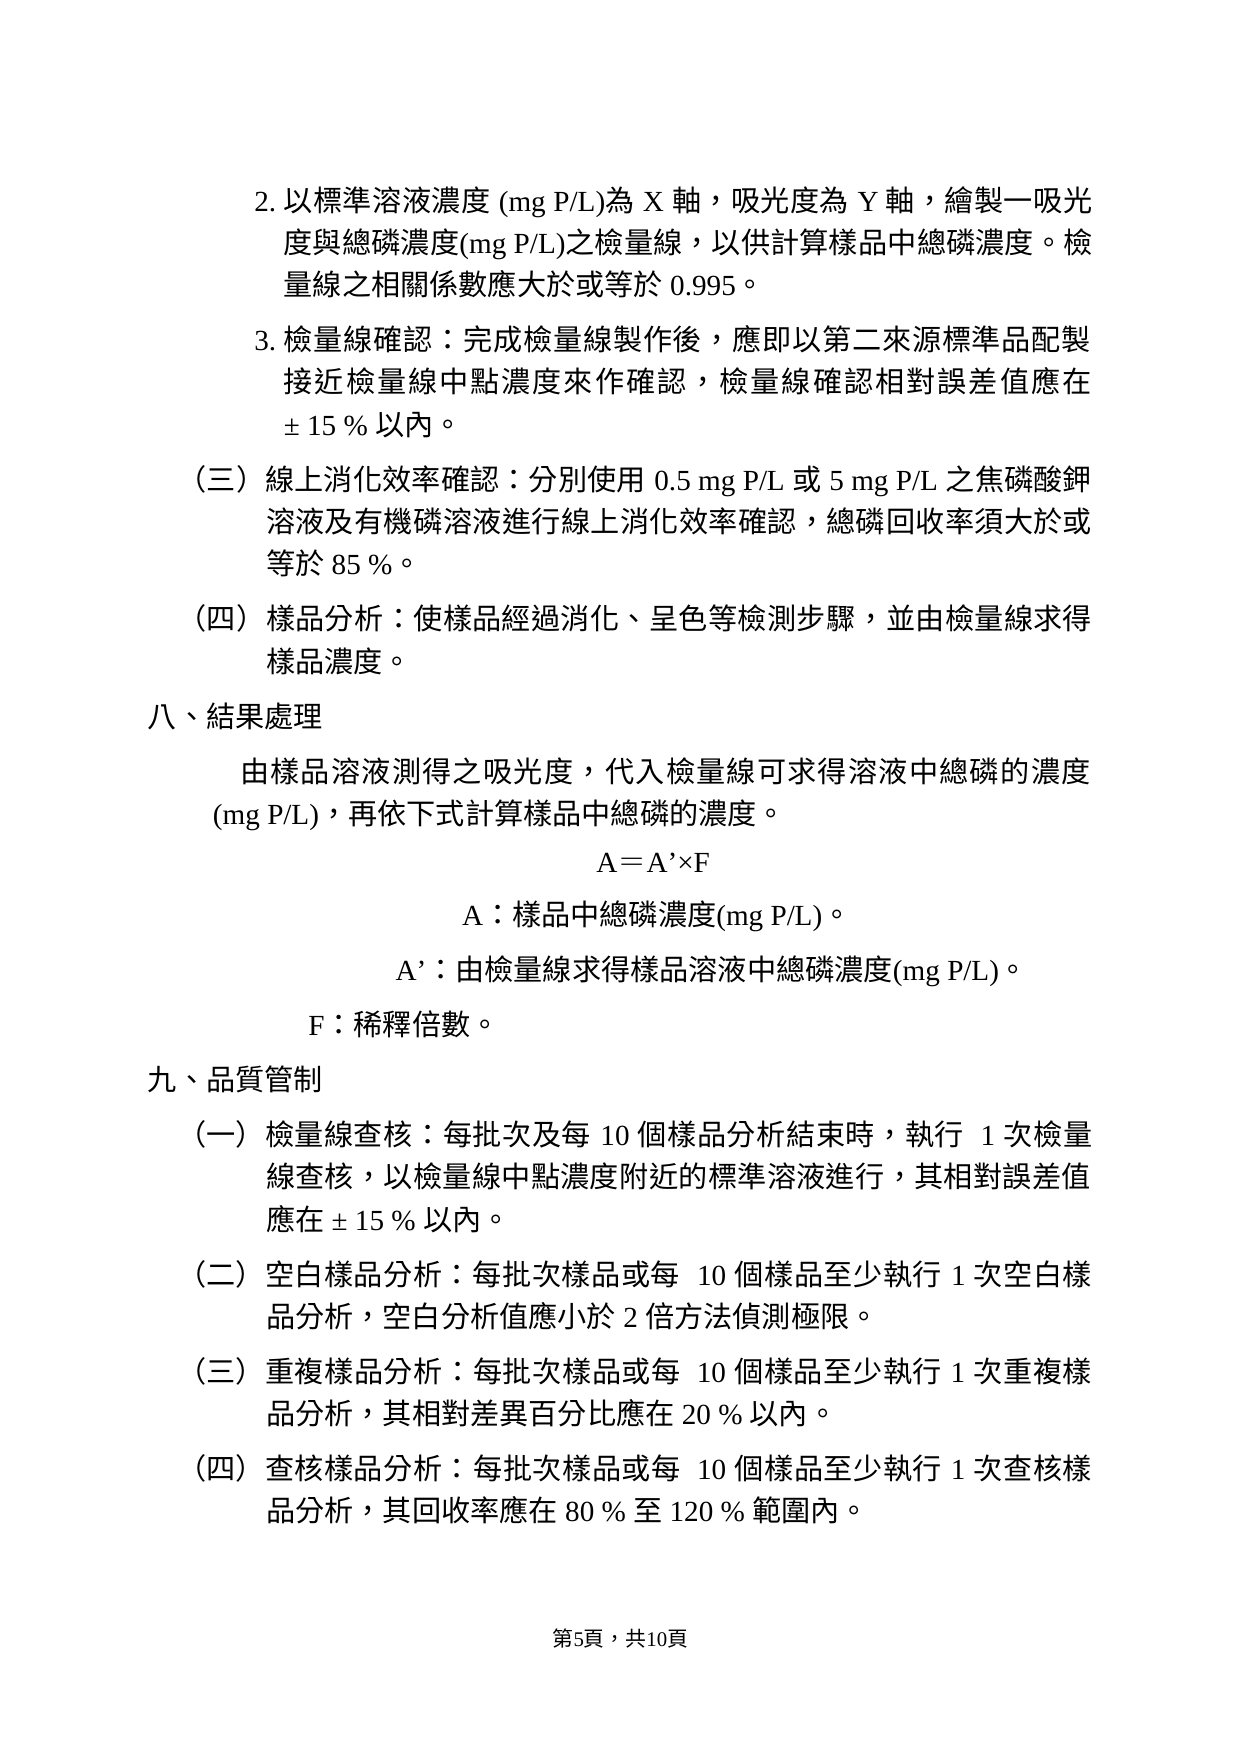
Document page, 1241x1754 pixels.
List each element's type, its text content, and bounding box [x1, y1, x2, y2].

list A’：由檢量線求得樣品溶液中總磷濃度(mg P/L)。 [207, 947, 1092, 989]
list A：樣品中總磷濃度(mg P/L)。 [221, 892, 1092, 934]
list 九、品質管制 [148, 1057, 1092, 1099]
list 檢量線查核：每批次及每 10 個樣品分析結束時，執行 1 次檢量線查核，以檢量線中點濃度附近的標準溶液進行，其相對誤差值應在 ± 15 % 以內。 [177, 1112, 1092, 1239]
list 由樣品溶液測得之吸光度，代入檢量線可求得溶液中總磷的濃度(mg P/L)，再依下式計算樣品中總磷的濃度。 [213, 748, 1092, 833]
list （三）線上消化效率確認：分別使用 0.5 mg P/L 或 5 mg P/L 之焦磷酸鉀溶液及有機磷溶液進行線上消化效率確認，總磷回收率須大於或等於 85 %。 [177, 456, 1092, 583]
list 查核樣品分析：每批次樣品或每 10 個樣品至少執行 1 次查核樣品分析，其回收率應在 80 % 至 120 % 範圍內。 [177, 1445, 1092, 1530]
list （四）樣品分析：使樣品經過消化、呈色等檢測步驟，並由檢量線求得樣品濃度。 [177, 596, 1092, 681]
list A＝A’×F [221, 846, 1092, 879]
list 空白樣品分析：每批次樣品或每 10 個樣品至少執行 1 次空白樣品分析，空白分析值應小於 2 倍方法偵測極限。 [177, 1251, 1092, 1336]
list 以標準溶液濃度 (mg P/L)為 X 軸，吸光度為 Y 軸，繪製一吸光度與總磷濃度(mg P/L)之檢量線，以供計算樣品中總磷濃度。檢量線之相關係數應大於或等於 0.995。 [254, 177, 1092, 304]
list 檢量線確認：完成檢量線製作後，應即以第二來源標準品配製接近檢量線中點濃度來作確認，檢量線確認相對誤差值應在 ± 15 % 以內。 [254, 317, 1092, 444]
list 重複樣品分析：每批次樣品或每 10 個樣品至少執行 1 次重複樣品分析，其相對差異百分比應在 20 % 以內。 [177, 1348, 1092, 1433]
list F：稀釋倍數。 [148, 1002, 1092, 1044]
text 八、結果處理 [148, 693, 1092, 736]
